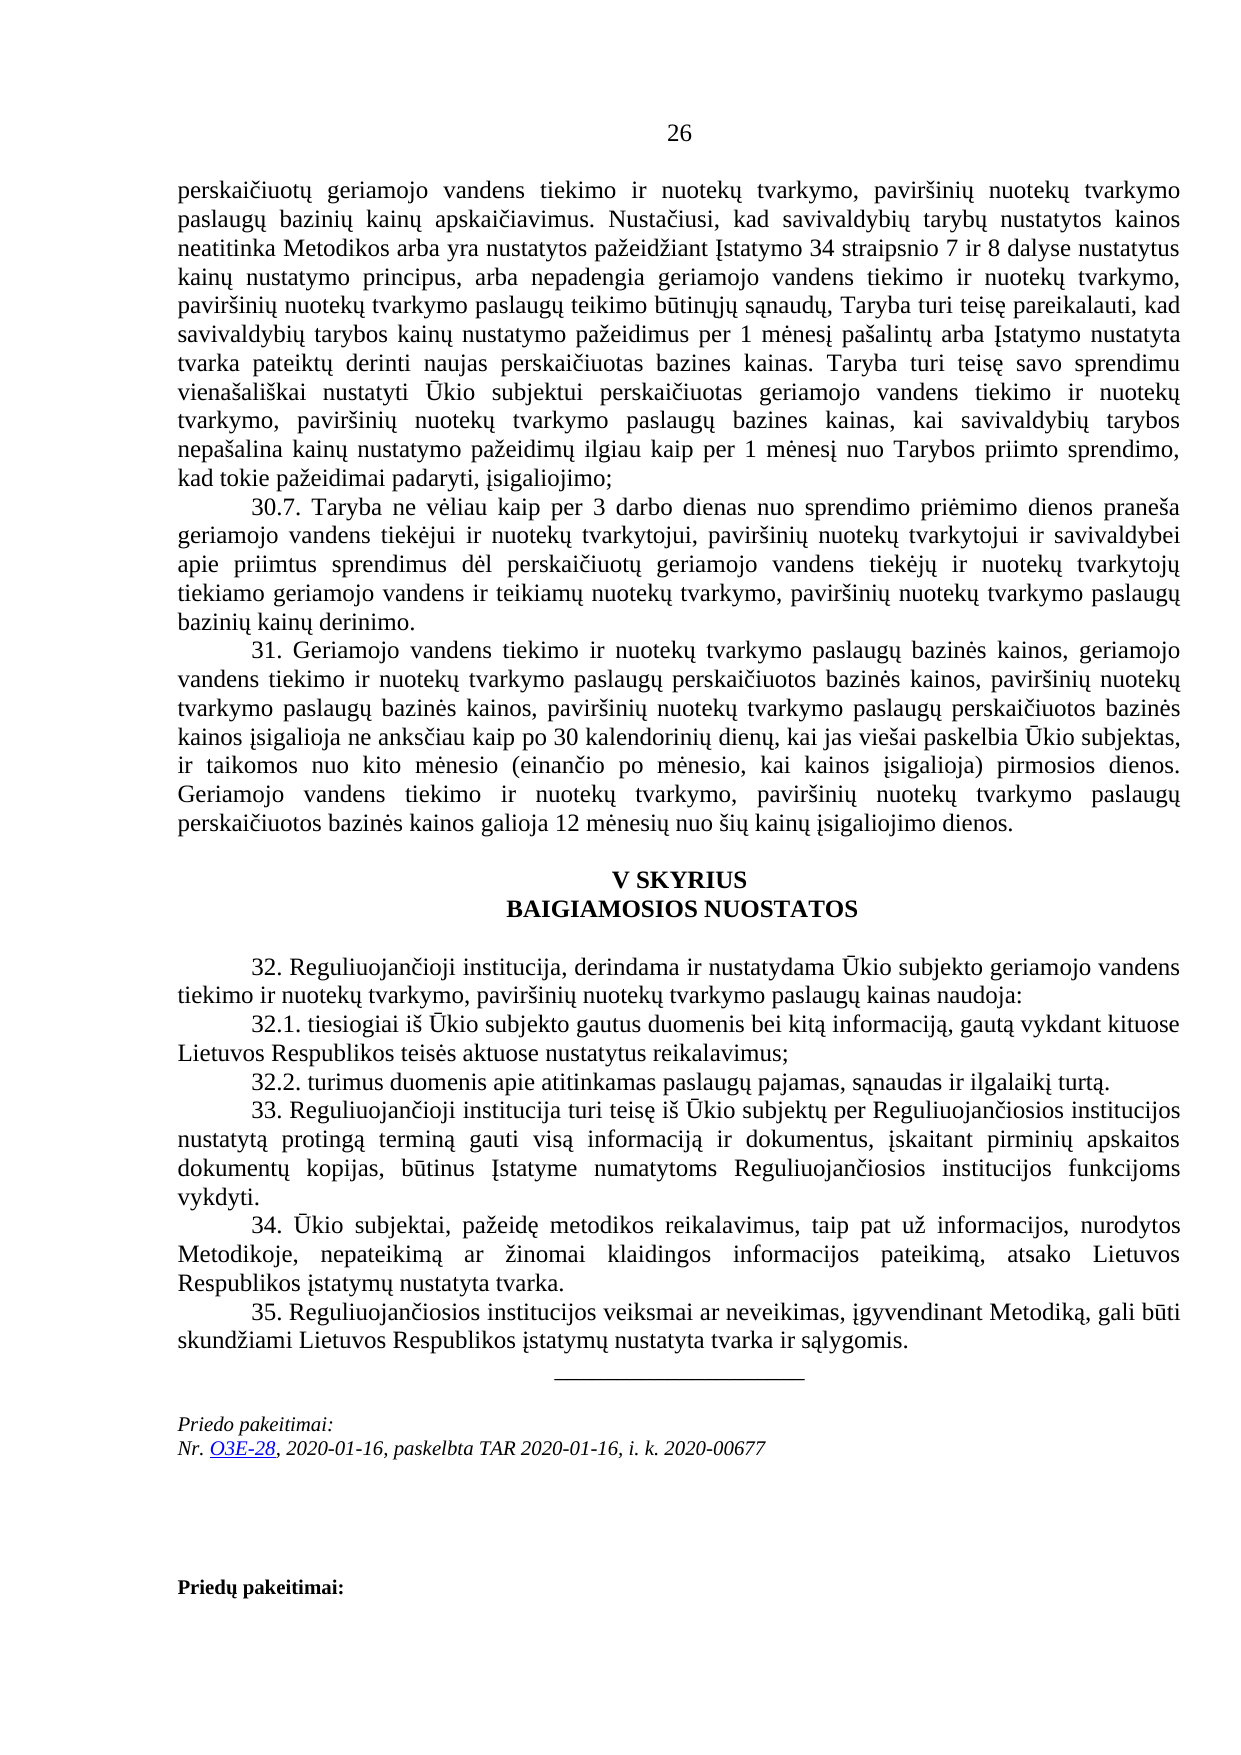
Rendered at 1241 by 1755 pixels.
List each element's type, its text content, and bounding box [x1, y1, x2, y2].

text perskaičiuotų geriamojo vandens tiekimo ir nuotekų tvarkymo, paviršinių nuotekų tvarkymo paslaugų bazinių kainų apskaičiavimus. Nustačiusi, kad savivaldybių tarybų nustatytos kainos neatitinka Metodikos arba yra nustatytos pažeidžiant Įstatymo 34 straipsnio 7 ir 8 dalyse nustatytus kainų nustatymo principus, arba nepadengia geriamojo vandens tiekimo ir nuotekų tvarkymo, paviršinių nuotekų tvarkymo paslaugų teikimo būtinųjų sąnaudų, Taryba turi teisę pareikalauti, kad savivaldybių tarybos kainų nustatymo pažeidimus per 1 mėnesį pašalintų arba Įstatymo nustatyta tvarka pateiktų derinti naujas perskaičiuotas bazines kainas. Taryba turi teisę savo sprendimu vienašališkai nustatyti Ūkio subjektui perskaičiuotas geriamojo vandens tiekimo ir nuotekų tvarkymo, paviršinių nuotekų tvarkymo paslaugų bazines kainas, kai savivaldybių tarybos nepašalina kainų nustatymo pažeidimų ilgiau kaip per 1 mėnesį nuo Tarybos priimto sprendimo, kad tokie pažeidimai padaryti, įsigaliojimo; [177, 176, 1181, 492]
text Priedų pakeitimai: [177, 1575, 1181, 1599]
text V SKYRIUS [177, 866, 1181, 894]
text 31. Geriamojo vandens tiekimo ir nuotekų tvarkymo paslaugų bazinės kainos, geriamojo vandens tiekimo ir nuotekų tvarkymo paslaugų perskaičiuotos bazinės kainos, paviršinių nuotekų tvarkymo paslaugų bazinės kainos, paviršinių nuotekų tvarkymo paslaugų perskaičiuotos bazinės kainos įsigalioja ne anksčiau kaip po 30 kalendorinių dienų, kai jas viešai paskelbia Ūkio subjektas, ir taikomos nuo kito mėnesio (einančio po mėnesio, kai kainos įsigalioja) pirmosios dienos. Geriamojo vandens tiekimo ir nuotekų tvarkymo, paviršinių nuotekų tvarkymo paslaugų perskaičiuotos bazinės kainos galioja 12 mėnesių nuo šių kainų įsigaliojimo dienos. [177, 636, 1181, 837]
text BAIGIAMOSIOS NUOSTATOS [177, 894, 1181, 923]
text 30.7. Taryba ne vėliau kaip per 3 darbo dienas nuo sprendimo priėmimo dienos praneša geriamojo vandens tiekėjui ir nuotekų tvarkytojui, paviršinių nuotekų tvarkytojui ir savivaldybei apie priimtus sprendimus dėl perskaičiuotų geriamojo vandens tiekėjų ir nuotekų tvarkytojų tiekiamo geriamojo vandens ir teikiamų nuotekų tvarkymo, paviršinių nuotekų tvarkymo paslaugų bazinių kainų derinimo. [177, 492, 1181, 636]
text 34. Ūkio subjektai, pažeidę metodikos reikalavimus, taip pat už informacijos, nurodytos Metodikoje, nepateikimą ar žinomai klaidingos informacijos pateikimą, atsako Lietuvos Respublikos įstatymų nustatyta tvarka. [177, 1211, 1181, 1297]
text Priedo pakeitimai: [177, 1412, 1181, 1436]
text 33. Reguliuojančioji institucija turi teisę iš Ūkio subjektų per Reguliuojančiosios institucijos nustatytą protingą terminą gauti visą informaciją ir dokumentus, įskaitant pirminių apskaitos dokumentų kopijas, būtinus Įstatyme numatytoms Reguliuojančiosios institucijos funkcijoms vykdyti. [177, 1096, 1181, 1211]
text 32.2. turimus duomenis apie atitinkamas paslaugų pajamas, sąnaudas ir ilgalaikį turtą. [251, 1067, 1181, 1096]
text 32.1. tiesiogiai iš Ūkio subjekto gautus duomenis bei kitą informaciją, gautą vykdant kituose Lietuvos Respublikos teisės aktuose nustatytus reikalavimus; [177, 1009, 1181, 1067]
text Nr. O3E-28, 2020-01-16, paskelbta TAR 2020-01-16, i. k. 2020-00677 [177, 1436, 1181, 1460]
text ____________________ [177, 1354, 1181, 1383]
text 32. Reguliuojančioji institucija, derindama ir nustatydama Ūkio subjekto geriamojo vandens tiekimo ir nuotekų tvarkymo, paviršinių nuotekų tvarkymo paslaugų kainas naudoja: [177, 952, 1181, 1009]
text 35. Reguliuojančiosios institucijos veiksmai ar neveikimas, įgyvendinant Metodiką, gali būti skundžiami Lietuvos Respublikos įstatymų nustatyta tvarka ir sąlygomis. [177, 1297, 1181, 1354]
